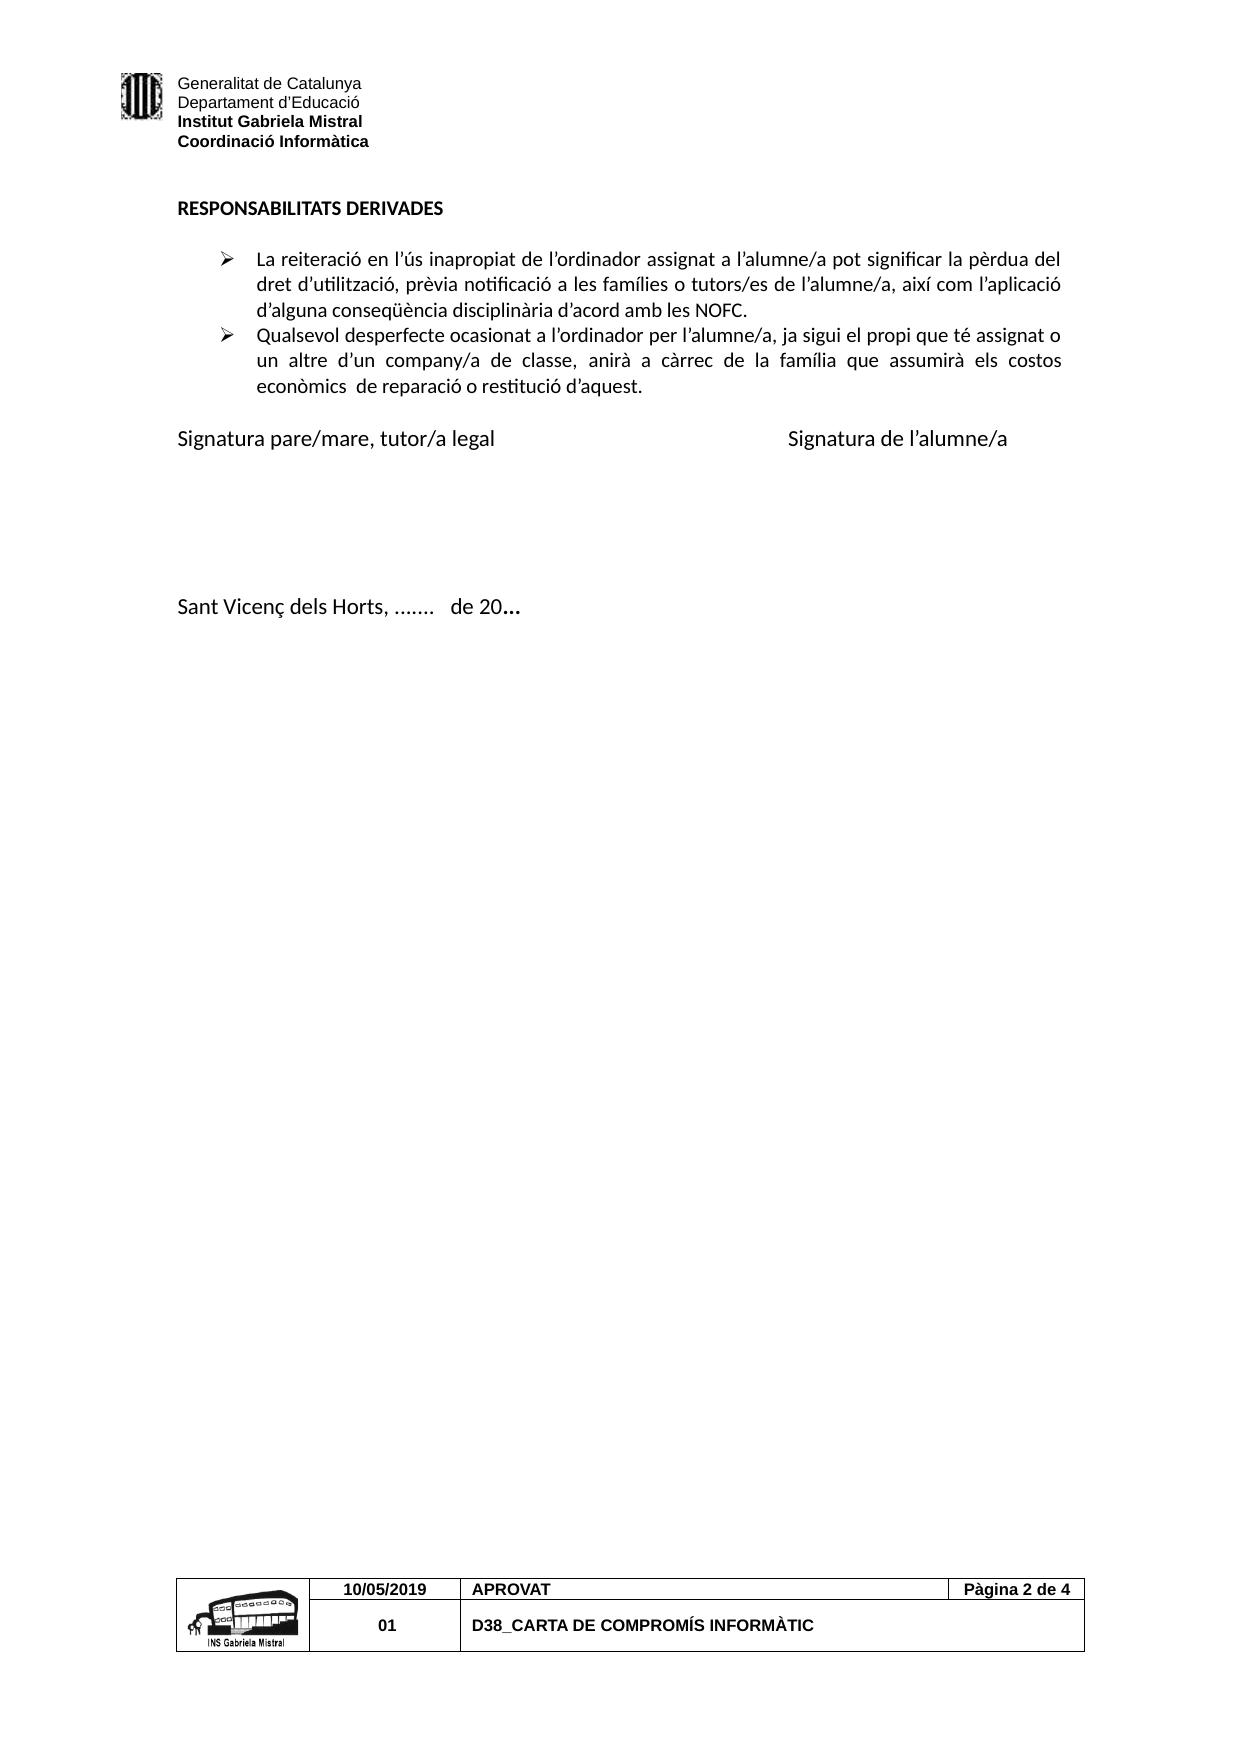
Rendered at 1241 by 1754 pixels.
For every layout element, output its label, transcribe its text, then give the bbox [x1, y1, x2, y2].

text RESPONSABILITATS DERIVADES [177, 195, 1063, 221]
list La reiteració en l’ús inapropiat de l’ordinador assignat a l’alumne/a pot significar la pèrdua del dret d’utilització, prèvia notificació a les famílies o tutors/es de l’alumne/a, així com l’aplicació d’alguna conseqüència disciplinària d’acord amb les NOFC. [219, 246, 1063, 322]
list Qualsevol desperfecte ocasionat a l’ordinador per l’alumne/a, ja sigui el propi que té assignat o un altre d’un company/a de classe, anirà a càrrec de la família que assumirà els costos econòmics de reparació o restitució d’aquest. [219, 322, 1063, 398]
text Sant Vicenç dels Horts, ....... de 20... [177, 592, 1063, 620]
picture [121, 73, 164, 121]
picture [187, 1579, 299, 1651]
text Signatura pare/mare, tutor/a legal Signatura de l’alumne/a [177, 424, 1063, 452]
